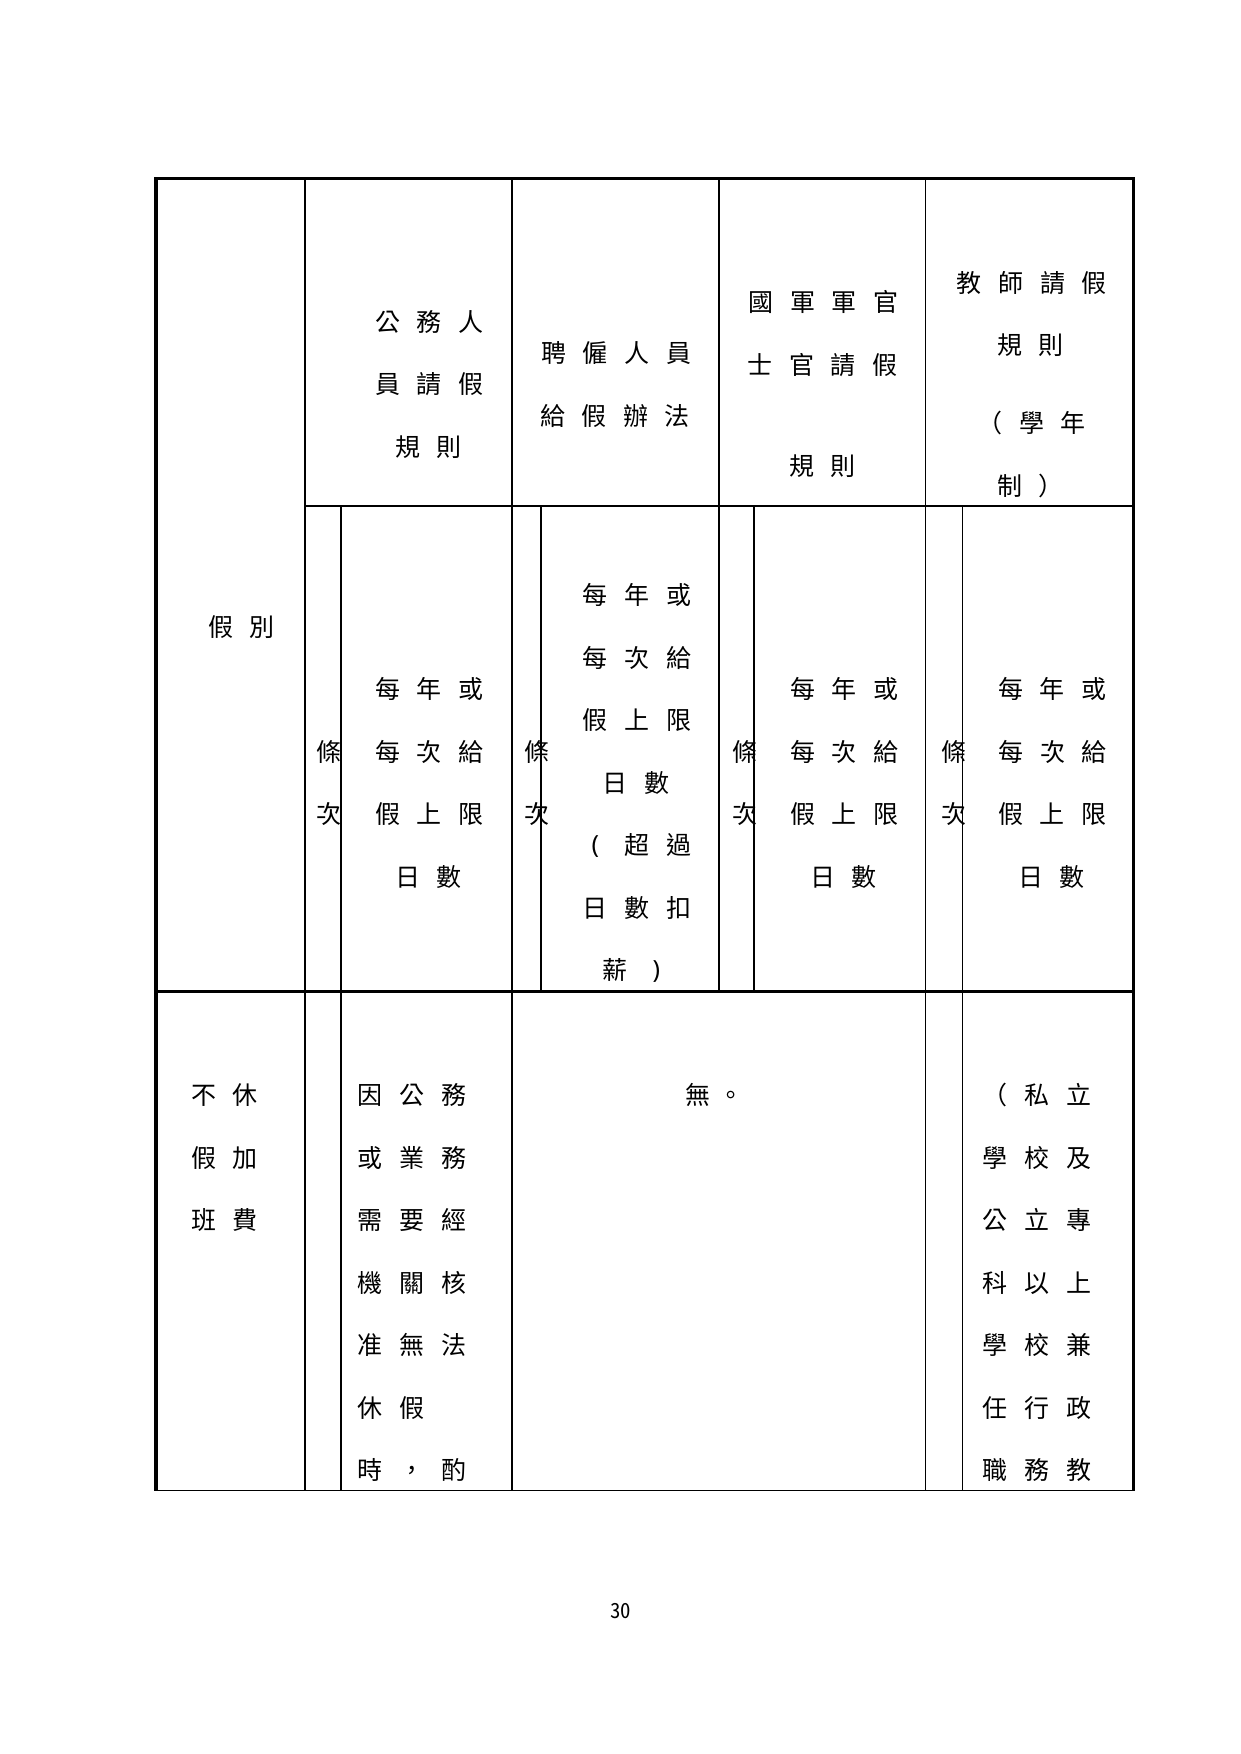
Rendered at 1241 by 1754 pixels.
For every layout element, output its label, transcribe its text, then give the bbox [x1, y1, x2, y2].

table_cell 每年或每次給假上限日數 [342, 507, 511, 990]
table_cell [926, 993, 962, 1490]
table_cell 每年或每次給假上限日數 (超過日數扣薪) [542, 507, 718, 990]
table_cell [306, 993, 340, 1490]
table_cell 符合第8條休假規定者，比照公務人員請假規則辦理（私立學校及公立專科以上學校兼任行政職務教師得比照之）。 [963, 993, 1132, 1490]
table_cell 條次 [513, 507, 540, 990]
table_cell 條次 [306, 507, 340, 990]
table_cell 條次 [720, 507, 753, 990]
table_cell 每年或每次給假上限日數 [963, 507, 1132, 990]
table_cell 因公務或業務需要經機關核准無法休假時，酌 [342, 993, 511, 1490]
table_header 聘僱人員給假辦法 [513, 180, 718, 505]
table_cell 不休假加班費 [158, 993, 304, 1490]
table_cell 每年或每次給假上限日數 [755, 507, 925, 990]
table_header 國軍軍官士官請假 規則 [720, 180, 925, 505]
table_header 假別 [158, 180, 304, 990]
table_cell 條次 [926, 507, 962, 990]
table_cell 無。 [513, 993, 925, 1490]
table_header 公務人員請假規則 [306, 180, 511, 505]
table_header 教師請假規則 （學年制） [926, 180, 1132, 505]
